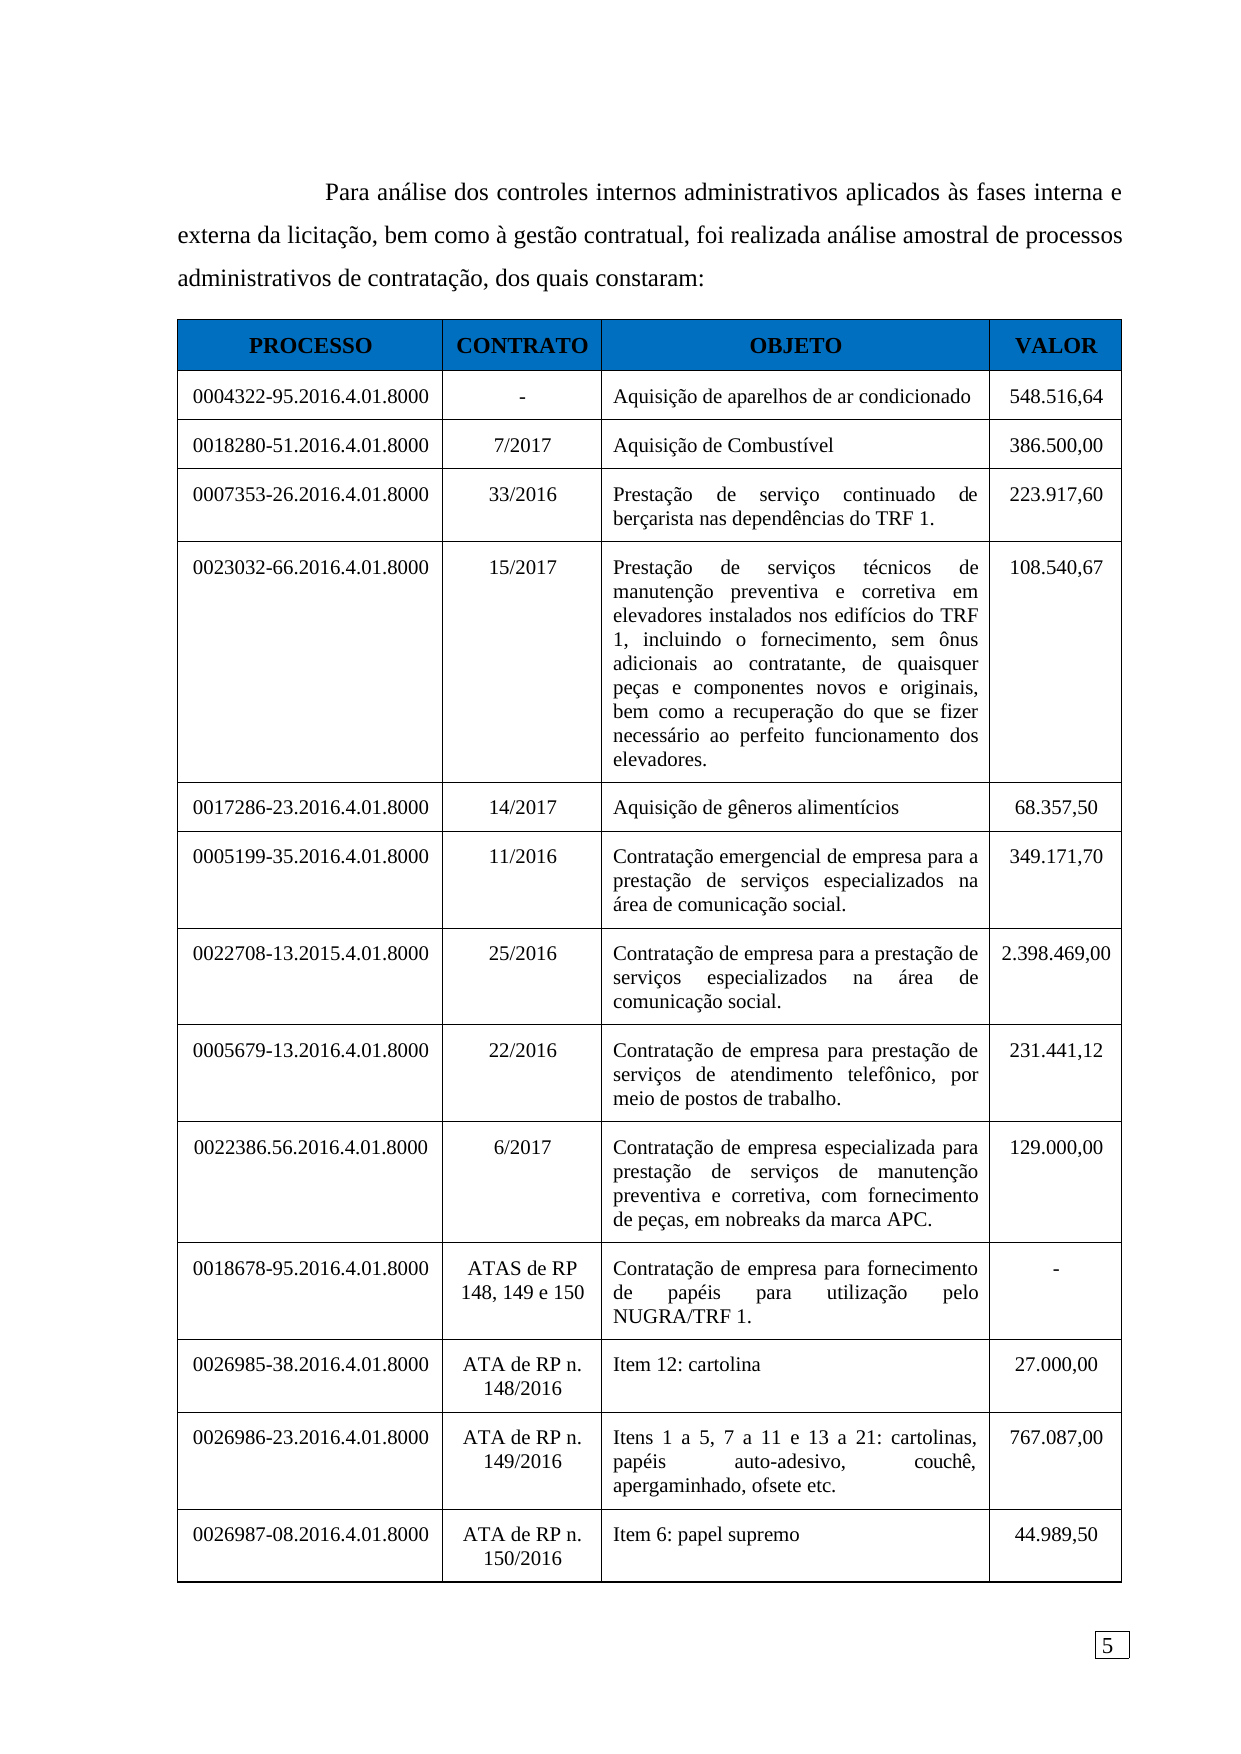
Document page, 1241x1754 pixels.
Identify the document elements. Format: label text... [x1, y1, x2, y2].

table_cell Prestação de serviços técnicos de manutenção preventiva e corretiva em elevadores instalados nos edifícios do TRF 1, incluindo o fornecimento, sem ônus adicionais ao contratante, de quaisquer peças e componentes novos e originais, bem como a recuperação do que se fizer necessário ao perfeito funcionamento dos elevadores. [602, 542, 989, 782]
table_cell Prestação de serviço continuado de berçarista nas dependências do TRF 1. [602, 469, 989, 541]
table_cell ATA de RP n. 149/2016 [443, 1413, 601, 1508]
table_cell 0022708-13.2015.4.01.8000 [178, 929, 442, 1024]
table_cell Aquisição de aparelhos de ar condicionado [602, 371, 989, 419]
table_cell 7/2017 [443, 420, 601, 468]
table_cell 33/2016 [443, 469, 601, 541]
table_cell ATA de RP n. 150/2016 [443, 1510, 601, 1581]
table_cell Contratação de empresa para prestação de serviços de atendimento telefônico, por meio de postos de trabalho. [602, 1025, 989, 1121]
table_header PROCESSO [178, 320, 442, 370]
table_cell Aquisição de gêneros alimentícios [602, 783, 989, 831]
table_cell 231.441,12 [990, 1025, 1121, 1121]
table_cell 0026985-38.2016.4.01.8000 [178, 1340, 442, 1412]
table_cell 0005679-13.2016.4.01.8000 [178, 1025, 442, 1121]
table_cell 0022386.56.2016.4.01.8000 [178, 1122, 442, 1242]
table_cell 0017286-23.2016.4.01.8000 [178, 783, 442, 831]
table_cell 349.171,70 [990, 832, 1121, 927]
table_cell 0018280-51.2016.4.01.8000 [178, 420, 442, 468]
table_cell Contratação emergencial de empresa para a prestação de serviços especializados na área de comunicação social. [602, 832, 989, 927]
table_header CONTRATO [443, 320, 601, 370]
table_cell 22/2016 [443, 1025, 601, 1121]
table_cell - [443, 371, 601, 419]
table_cell ATA de RP n. 148/2016 [443, 1340, 601, 1412]
table_cell Contratação de empresa para fornecimento de papéis para utilização pelo NUGRA/TRF 1. [602, 1243, 989, 1339]
table_cell 0023032-66.2016.4.01.8000 [178, 542, 442, 782]
table_cell 548.516,64 [990, 371, 1121, 419]
table_cell Aquisição de Combustível [602, 420, 989, 468]
table_cell 25/2016 [443, 929, 601, 1024]
table_cell 6/2017 [443, 1122, 601, 1242]
table_cell 0004322-95.2016.4.01.8000 [178, 371, 442, 419]
table_cell 0026987-08.2016.4.01.8000 [178, 1510, 442, 1581]
table_cell 129.000,00 [990, 1122, 1121, 1242]
table_cell 11/2016 [443, 832, 601, 927]
table_cell 14/2017 [443, 783, 601, 831]
table_cell 0026986-23.2016.4.01.8000 [178, 1413, 442, 1508]
table_cell 386.500,00 [990, 420, 1121, 468]
table_header OBJETO [602, 320, 989, 370]
table_header VALOR [990, 320, 1121, 370]
table_cell Contratação de empresa para a prestação de serviços especializados na área de comunicação social. [602, 929, 989, 1024]
table_cell Itens 1 a 5, 7 a 11 e 13 a 21: cartolinas, papéis auto-adesivo, couchê, apergaminhado, ofsete etc. [602, 1413, 989, 1508]
table_cell 2.398.469,00 [990, 929, 1121, 1024]
table_cell 108.540,67 [990, 542, 1121, 782]
table_cell Contratação de empresa especializada para prestação de serviços de manutenção preventiva e corretiva, com fornecimento de peças, em nobreaks da marca APC. [602, 1122, 989, 1242]
table_cell ATAS de RP 148, 149 e 150 [443, 1243, 601, 1339]
table_cell 68.357,50 [990, 783, 1121, 831]
table_cell - [990, 1243, 1121, 1339]
text Para análise dos controles internos administrativos aplicados às fases interna e externa da licitação, bem como à gestão contratual, foi realizada análise amostral de processos administrativos de contratação, dos quais constaram: [177, 177, 1123, 292]
table_cell 0005199-35.2016.4.01.8000 [178, 832, 442, 927]
table_cell 0018678-95.2016.4.01.8000 [178, 1243, 442, 1339]
table_cell Item 12: cartolina [602, 1340, 989, 1412]
table_cell 27.000,00 [990, 1340, 1121, 1412]
table_cell 15/2017 [443, 542, 601, 782]
table_cell 44.989,50 [990, 1510, 1121, 1581]
table_cell 767.087,00 [990, 1413, 1121, 1508]
table_cell 223.917,60 [990, 469, 1121, 541]
table_cell Item 6: papel supremo [602, 1510, 989, 1581]
table_cell 0007353-26.2016.4.01.8000 [178, 469, 442, 541]
